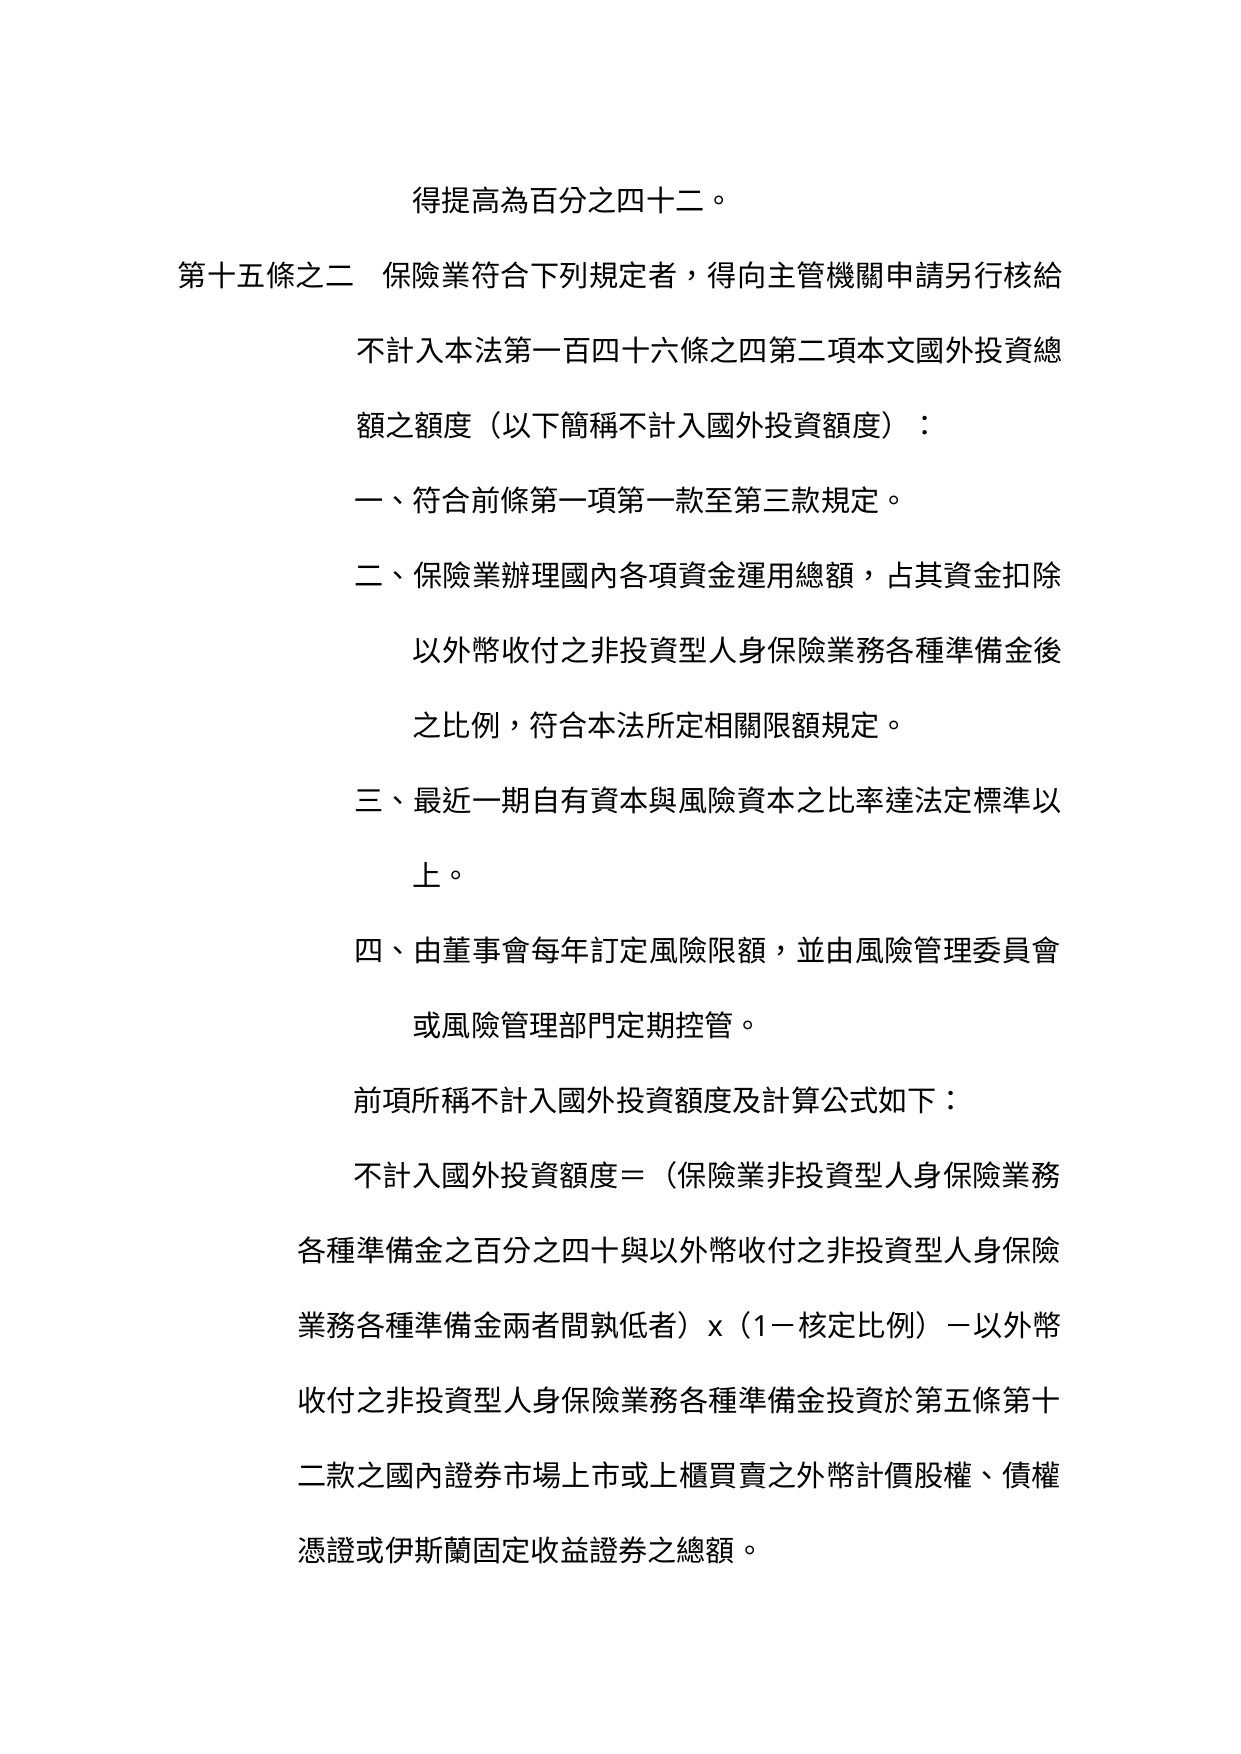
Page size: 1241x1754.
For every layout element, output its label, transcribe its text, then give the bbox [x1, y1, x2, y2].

text 第十五條之二 保險業符合下列規定者，得向主管機關申請另行核給不計入本法第一百四十六條之四第二項本文國外投資總額之額度（以下簡稱不計入國外投資額度）： [177, 236, 1063, 461]
text 四、由董事會每年訂定風險限額，並由風險管理委員會或風險管理部門定期控管。 [354, 911, 1063, 1061]
text 得提高為百分之四十二。 [354, 161, 1063, 236]
text 二、保險業辦理國內各項資金運用總額，占其資金扣除以外幣收付之非投資型人身保險業務各種準備金後之比例，符合本法所定相關限額規定。 [354, 536, 1063, 761]
text 前項所稱不計入國外投資額度及計算公式如下： [297, 1061, 1062, 1136]
text 三、最近一期自有資本與風險資本之比率達法定標準以上。 [354, 761, 1063, 911]
text 一、符合前條第一項第一款至第三款規定。 [354, 461, 1063, 536]
text 不計入國外投資額度＝（保險業非投資型人身保險業務各種準備金之百分之四十與以外幣收付之非投資型人身保險業務各種準備金兩者間孰低者）x（1－核定比例）－以外幣收付之非投資型人身保險業務各種準備金投資於第五條第十二款之國內證券市場上市或上櫃買賣之外幣計價股權、債權憑證或伊斯蘭固定收益證券之總額。 [297, 1136, 1062, 1586]
